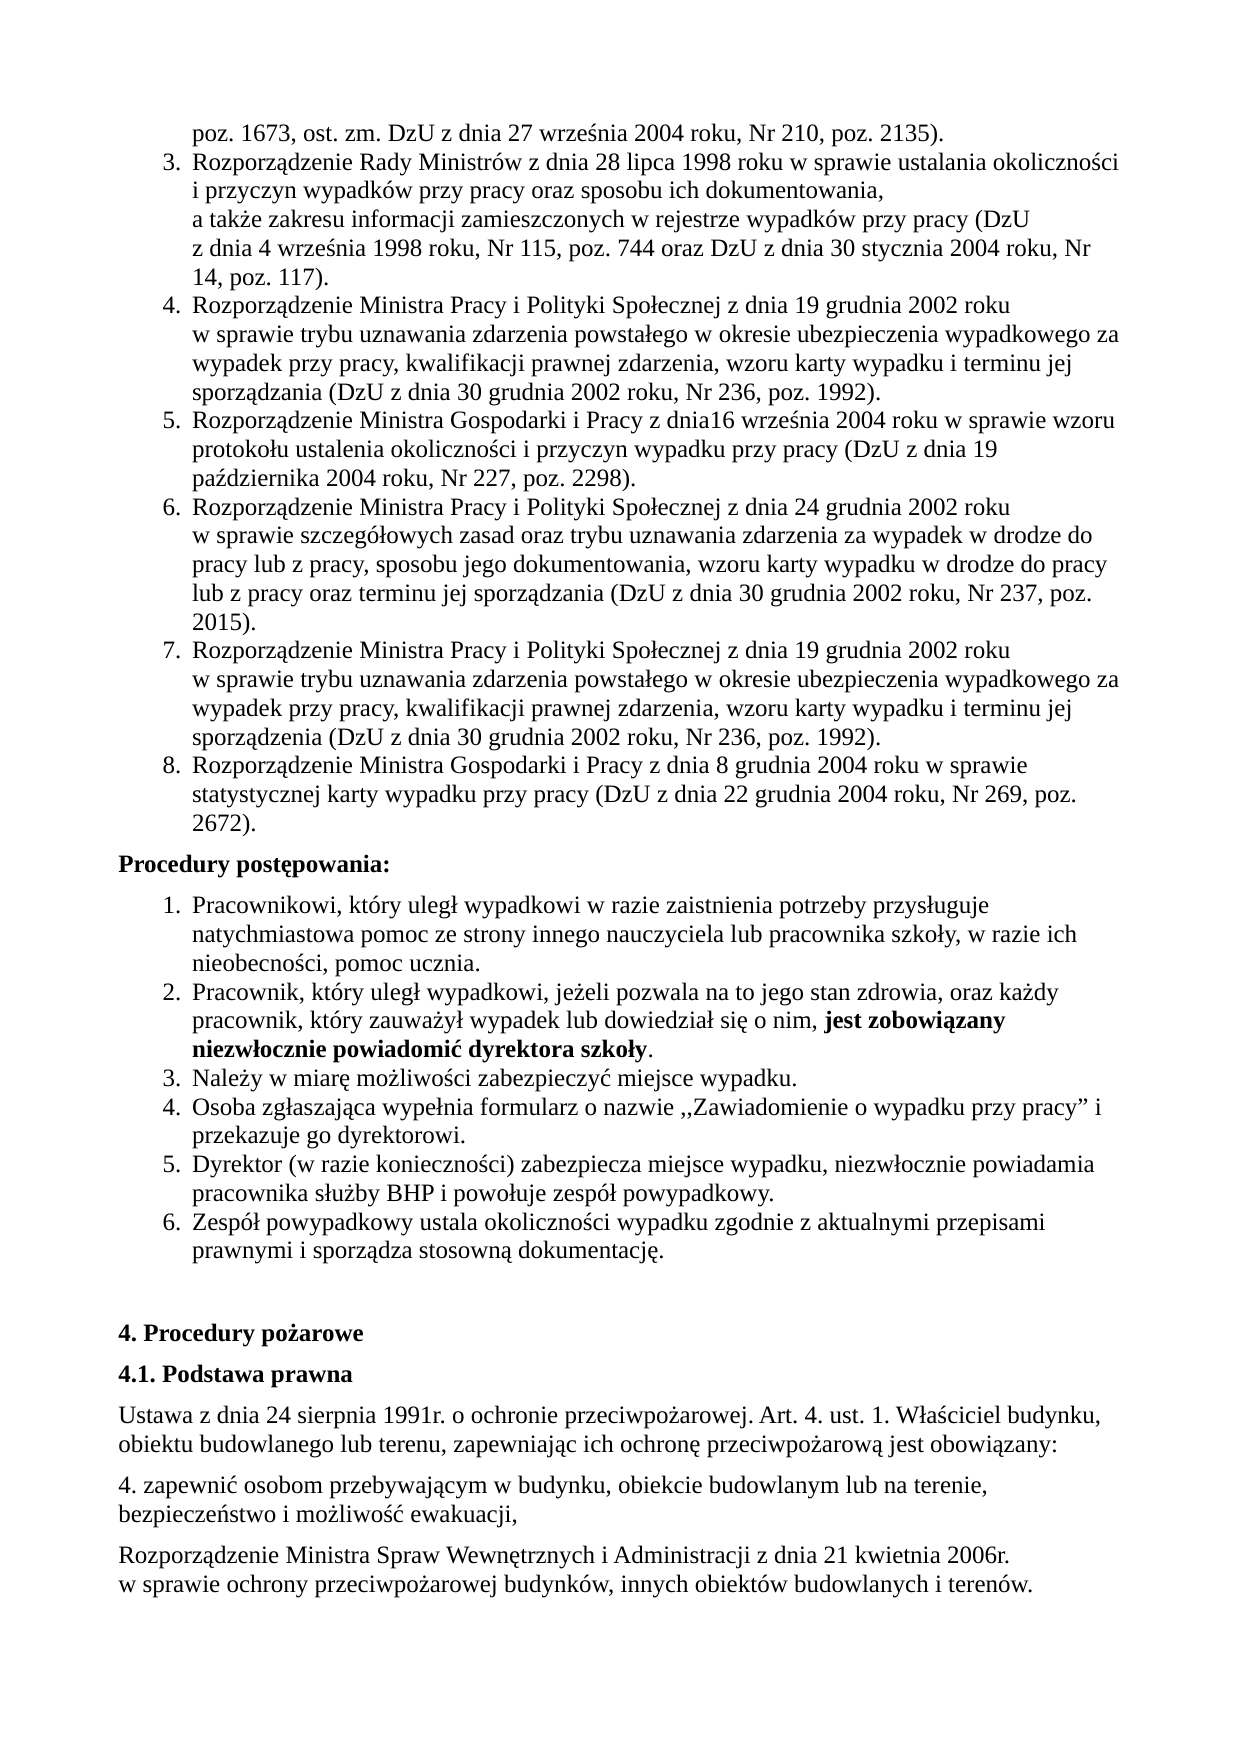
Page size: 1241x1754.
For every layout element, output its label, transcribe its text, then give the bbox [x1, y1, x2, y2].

text 4.1. Podstawa prawna [118, 1359, 1122, 1388]
list Zespół powypadkowy ustala okoliczności wypadku zgodnie z aktualnymi przepisami prawnymi i sporządza stosowną dokumentację. [162, 1207, 1122, 1264]
text 4. Procedury pożarowe [118, 1318, 1122, 1347]
list Rozporządzenie Ministra Pracy i Polityki Społecznej z dnia 24 grudnia 2002 roku w sprawie szczegółowych zasad oraz trybu uznawania zdarzenia za wypadek w drodze do pracy lub z pracy, sposobu jego dokumentowania, wzoru karty wypadku w dro­dze do pracy lub z pracy oraz terminu jej sporządzania (DzU z dnia 30 grudnia 2002 roku, Nr 237, poz. 2015). [162, 492, 1122, 636]
text Rozporządzenie Ministra Spraw Wewnętrznych i Administracji z dnia 21 kwietnia 2006r. w sprawie ochrony przeciwpożarowej budynków, innych obiektów budowlanych i terenów. [118, 1541, 1122, 1598]
list Dyrektor (w razie konieczności) zabezpiecza miejsce wypadku, niezwłocznie powiadamia pracownika służby BHP i powołuje zespół powypadkowy. [162, 1149, 1122, 1207]
text Procedury postępowania: [118, 849, 1122, 878]
list poz. 1673, ost. zm. DzU z dnia 27 września 2004 roku, Nr 210, poz. 2135). [162, 118, 1122, 147]
list Rozporządzenie Ministra Pracy i Polityki Społecznej z dnia 19 grudnia 2002 roku w sprawie trybu uznawania zdarzenia powstałego w okresie ubezpieczenia wypadkowego za wypadek przy pracy, kwalifikacji prawnej zdarzenia, wzoru karty wypadku i terminu jej sporządzenia (DzU z dnia 30 grudnia 2002 roku, Nr 236, poz. 1992). [162, 636, 1122, 751]
list Należy w miarę możliwości zabezpieczyć miejsce wypadku. [162, 1063, 1122, 1092]
list Pracownik, który uległ wypadkowi, jeżeli pozwala na to jego stan zdrowia, oraz każdy pracownik, który zauważył wypadek lub dowiedział się o nim, jest zobowiązany niezwłocznie powiadomić dyrektora szkoły. [162, 977, 1122, 1063]
list Rozporządzenie Ministra Gospodarki i Pracy z dnia16 września 2004 roku w sprawie wzoru protokołu ustalenia okoliczności i przyczyn wypadku przy pracy (DzU z dnia 19 października 2004 roku, Nr 227, poz. 2298). [162, 406, 1122, 492]
text Ustawa z dnia 24 sierpnia 1991r. o ochronie przeciwpożarowej. Art. 4. ust. 1. Właściciel budynku, obiektu budowlanego lub terenu, zapewniając ich ochronę przeciwpożarową jest obowiązany: [118, 1401, 1122, 1458]
list Rozporządzenie Ministra Gospodarki i Pracy z dnia 8 grudnia 2004 roku w sprawie statystycznej karty wypad­ku przy pracy (DzU z dnia 22 grudnia 2004 roku, Nr 269, poz. 2672). [162, 751, 1122, 837]
list Rozporządzenie Rady Ministrów z dnia 28 lipca 1998 roku w sprawie ustalania okoliczności i przyczyn wypadków przy pracy oraz sposobu ich dokumentowania, a także zakresu informacji zamieszczonych w rejestrze wypadków przy pracy (DzU z dnia 4 września 1998 roku, Nr 115, poz. 744 oraz DzU z dnia 30 stycznia 2004 roku, Nr 14, poz. 117). [162, 147, 1122, 291]
list Rozporządzenie Ministra Pracy i Polityki Społecznej z dnia 19 grudnia 2002 roku w sprawie trybu uznawania zdarzenia powstałego w okresie ubezpieczenia wypadkowego za wypadek przy pracy, kwalifikacji prawnej zdarzenia, wzoru karty wypadku i terminu jej sporządzania (DzU z dnia 30 grudnia 2002 roku, Nr 236, poz. 1992). [162, 291, 1122, 406]
list Osoba zgłaszająca wypełnia formularz o nazwie ,,Zawiadomienie o wypadku przy pracy” i przekazuje go dyrektorowi. [162, 1092, 1122, 1149]
text 4. zapewnić osobom przebywającym w budynku, obiekcie budowlanym lub na terenie, bezpieczeństwo i możliwość ewakuacji, [118, 1471, 1122, 1528]
list Pracownikowi, który uległ wypadkowi w razie zaistnienia potrzeby przysługuje natychmiastowa pomoc ze strony innego nauczyciela lub pracownika szkoły, w razie ich nieobecności, pomoc ucznia. [162, 891, 1122, 977]
